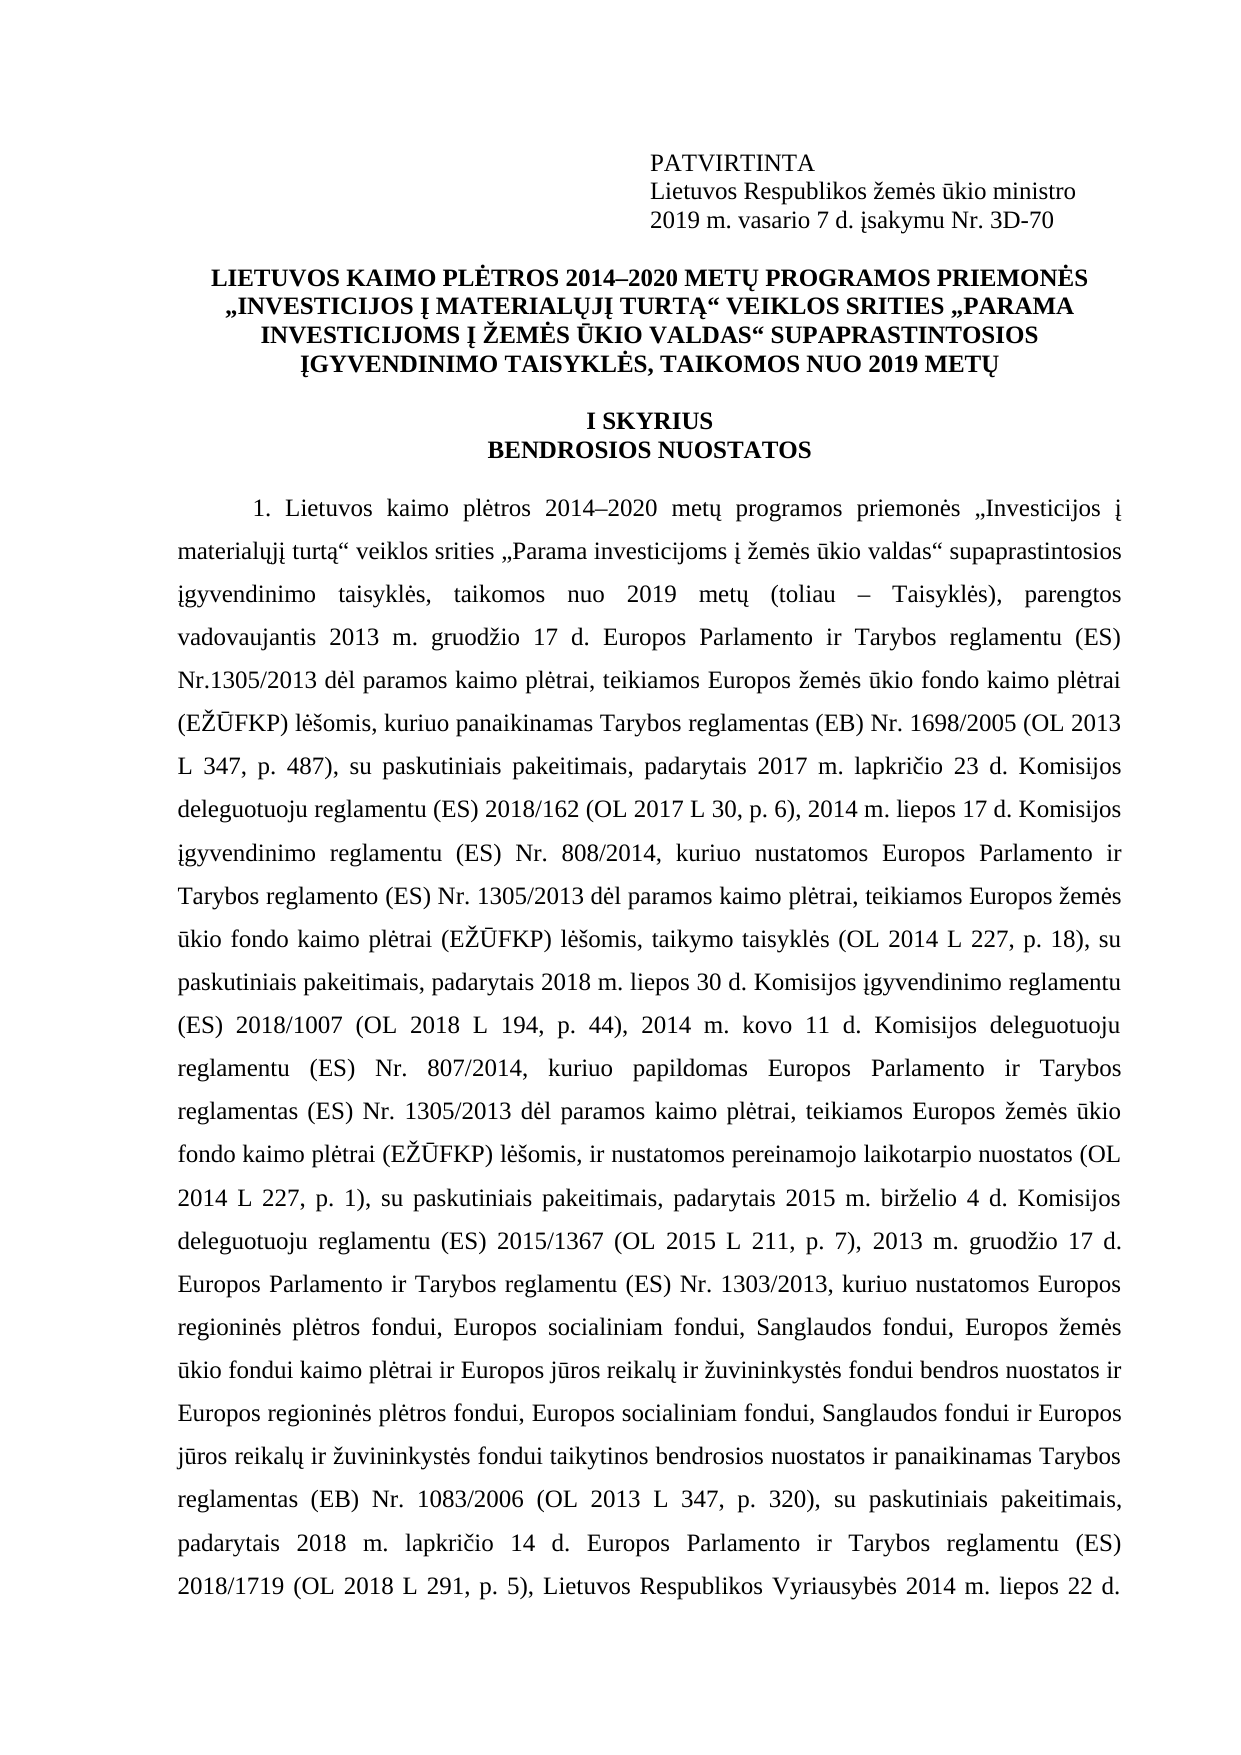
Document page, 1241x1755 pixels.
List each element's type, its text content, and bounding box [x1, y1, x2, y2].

text LIETUVOS KAIMO PLĖTROS 2014–2020 METŲ PROGRAMOS PRIEMONĖS „INVESTICIJOS Į MATERIALŲJĮ TURTĄ“ VEIKLOS SRITIES „PARAMA INVESTICIJOMS Į ŽEMĖS ŪKIO VALDAS“ SUPAPRASTINTOSIOS ĮGYVENDINIMO TAISYKLĖS, TAIKOMOS NUO 2019 METŲ [177, 263, 1122, 378]
text PATVIRTINTA [177, 148, 1122, 176]
text 2019 m. vasario 7 d. įsakymu Nr. 3D-70 [177, 205, 1122, 234]
text I SKYRIUS [177, 406, 1122, 435]
text BENDROSIOS NUOSTATOS [177, 435, 1122, 464]
text Lietuvos Respublikos žemės ūkio ministro [177, 176, 1122, 205]
text 1. Lietuvos kaimo plėtros 2014–2020 metų programos priemonės „Investicijos į materialųjį turtą“ veiklos srities „Parama investicijoms į žemės ūkio valdas“ supaprastintosios įgyvendinimo taisyklės, taikomos nuo 2019 metų (toliau – Taisyklės), parengtos vadovaujantis 2013 m. gruodžio 17 d. Europos Parlamento ir Tarybos reglamentu (ES) Nr.1305/2013 dėl paramos kaimo plėtrai, teikiamos Europos žemės ūkio fondo kaimo plėtrai (EŽŪFKP) lėšomis, kuriuo panaikinamas Tarybos reglamentas (EB) Nr. 1698/2005 (OL 2013 L 347, p. 487), su paskutiniais pakeitimais, padarytais 2017 m. lapkričio 23 d. Komisijos deleguotuoju reglamentu (ES) 2018/162 (OL 2017 L 30, p. 6), 2014 m. liepos 17 d. Komisijos įgyvendinimo reglamentu (ES) Nr. 808/2014, kuriuo nustatomos Europos Parlamento ir Tarybos reglamento (ES) Nr. 1305/2013 dėl paramos kaimo plėtrai, teikiamos Europos žemės ūkio fondo kaimo plėtrai (EŽŪFKP) lėšomis, taikymo taisyklės (OL 2014 L 227, p. 18), su paskutiniais pakeitimais, padarytais 2018 m. liepos 30 d. Komisijos įgyvendinimo reglamentu (ES) 2018/1007 (OL 2018 L 194, p. 44), 2014 m. kovo 11 d. Komisijos deleguotuoju reglamentu (ES) Nr. 807/2014, kuriuo papildomas Europos Parlamento ir Tarybos reglamentas (ES) Nr. 1305/2013 dėl paramos kaimo plėtrai, teikiamos Europos žemės ūkio fondo kaimo plėtrai (EŽŪFKP) lėšomis, ir nustatomos pereinamojo laikotarpio nuostatos (OL 2014 L 227, p. 1), su paskutiniais pakeitimais, padarytais 2015 m. birželio 4 d. Komisijos deleguotuoju reglamentu (ES) 2015/1367 (OL 2015 L 211, p. 7), 2013 m. gruodžio 17 d. Europos Parlamento ir Tarybos reglamentu (ES) Nr. 1303/2013, kuriuo nustatomos Europos regioninės plėtros fondui, Europos socialiniam fondui, Sanglaudos fondui, Europos žemės ūkio fondui kaimo plėtrai ir Europos jūros reikalų ir žuvininkystės fondui bendros nuostatos ir Europos regioninės plėtros fondui, Europos socialiniam fondui, Sanglaudos fondui ir Europos jūros reikalų ir žuvininkystės fondui taikytinos bendrosios nuostatos ir panaikinamas Tarybos reglamentas (EB) Nr. 1083/2006 (OL 2013 L 347, p. 320), su paskutiniais pakeitimais, padarytais 2018 m. lapkričio 14 d. Europos Parlamento ir Tarybos reglamentu (ES) 2018/1719 (OL 2018 L 291, p. 5), Lietuvos Respublikos Vyriausybės 2014 m. liepos 22 d. [177, 493, 1122, 1599]
